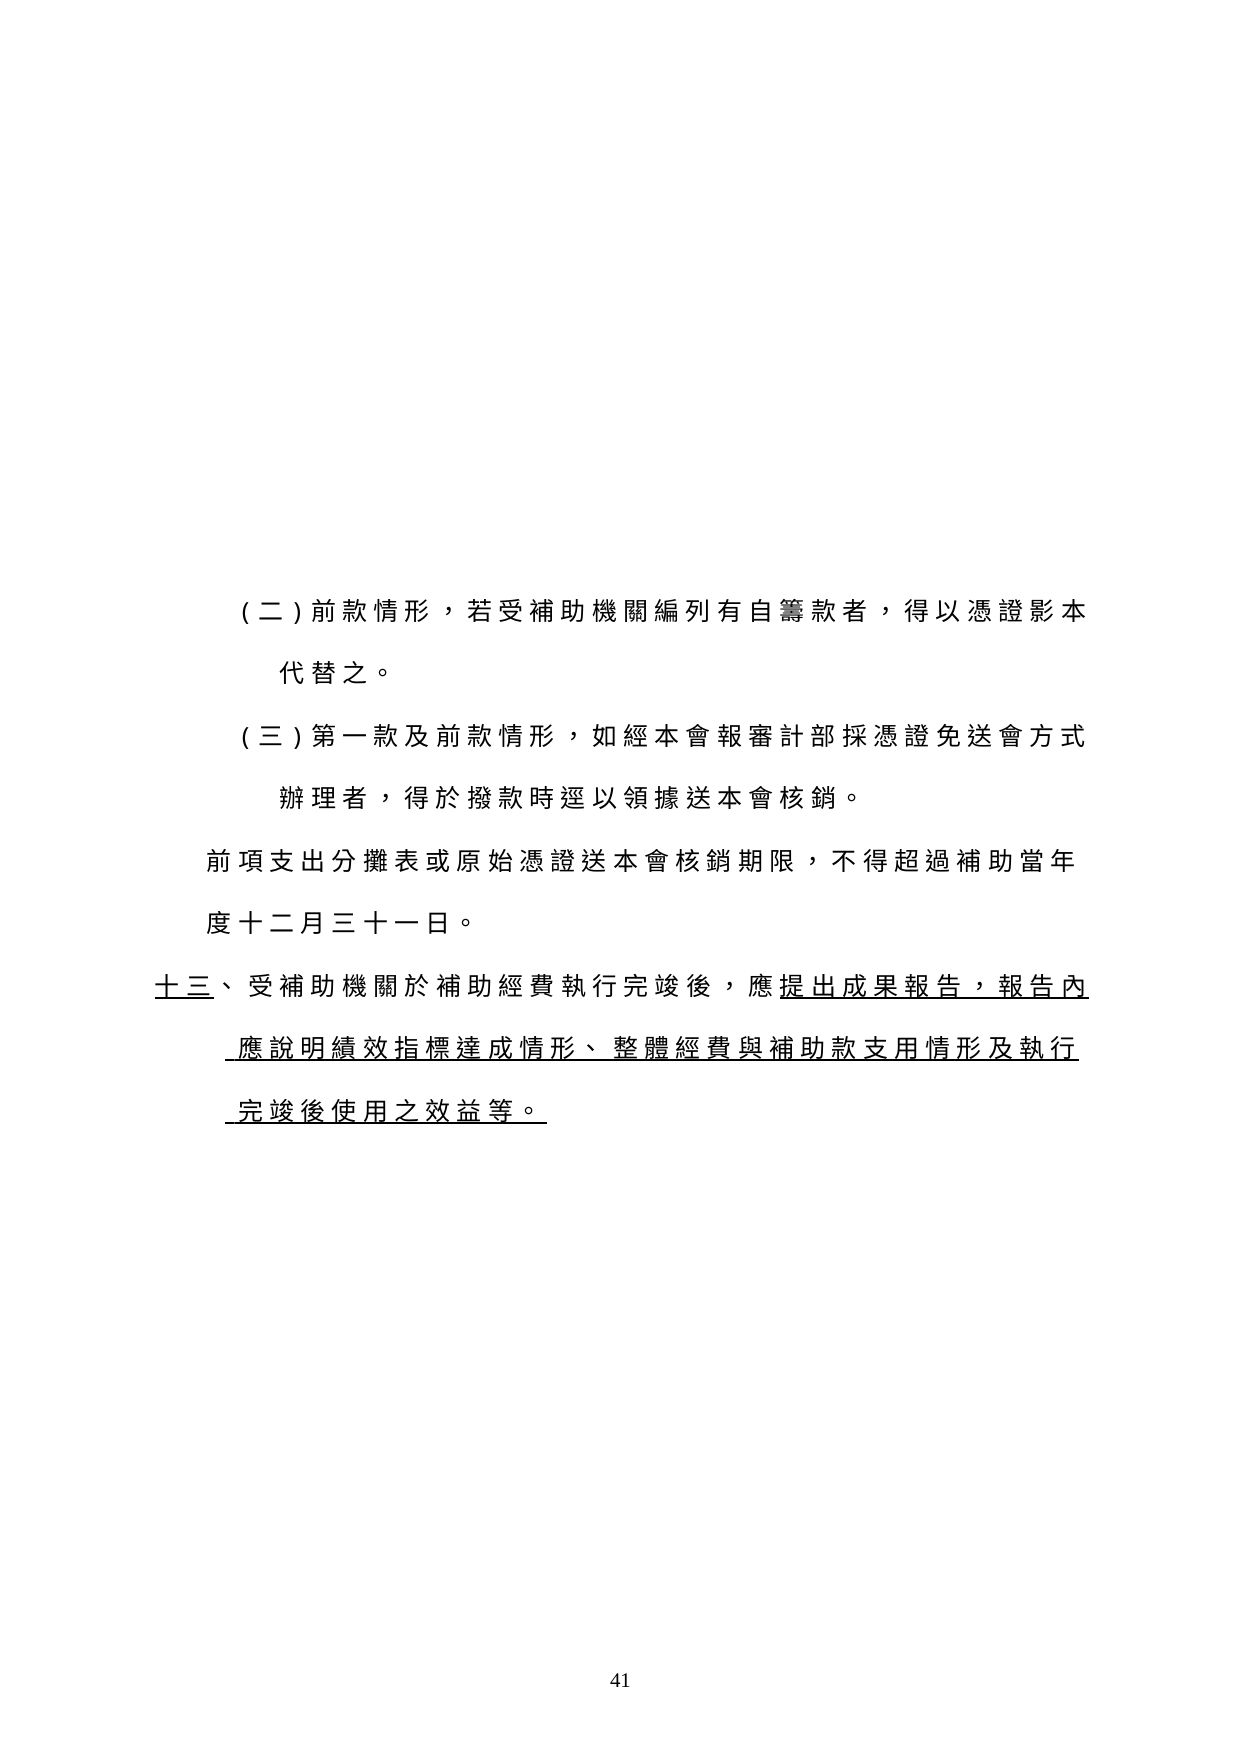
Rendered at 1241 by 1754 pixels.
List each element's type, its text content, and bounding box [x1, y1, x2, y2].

text 前項支出分攤表或原始憑證送本會核銷期限，不得超過補助當年度十二月三十一日。 [201, 817, 1089, 942]
text (二)前款情形，若受補助機關編列有自籌款者，得以憑證影本代替之。 [225, 567, 1089, 692]
text 十三、受補助機關於補助經費執行完竣後，應提出成果報告，報告內應說明績效指標達成情形、整體經費與補助款支用情形及執行完竣後使用之效益等。 [151, 942, 1089, 1130]
text (三)第一款及前款情形，如經本會報審計部採憑證免送會方式辦理者，得於撥款時逕以領據送本會核銷。 [225, 692, 1089, 817]
